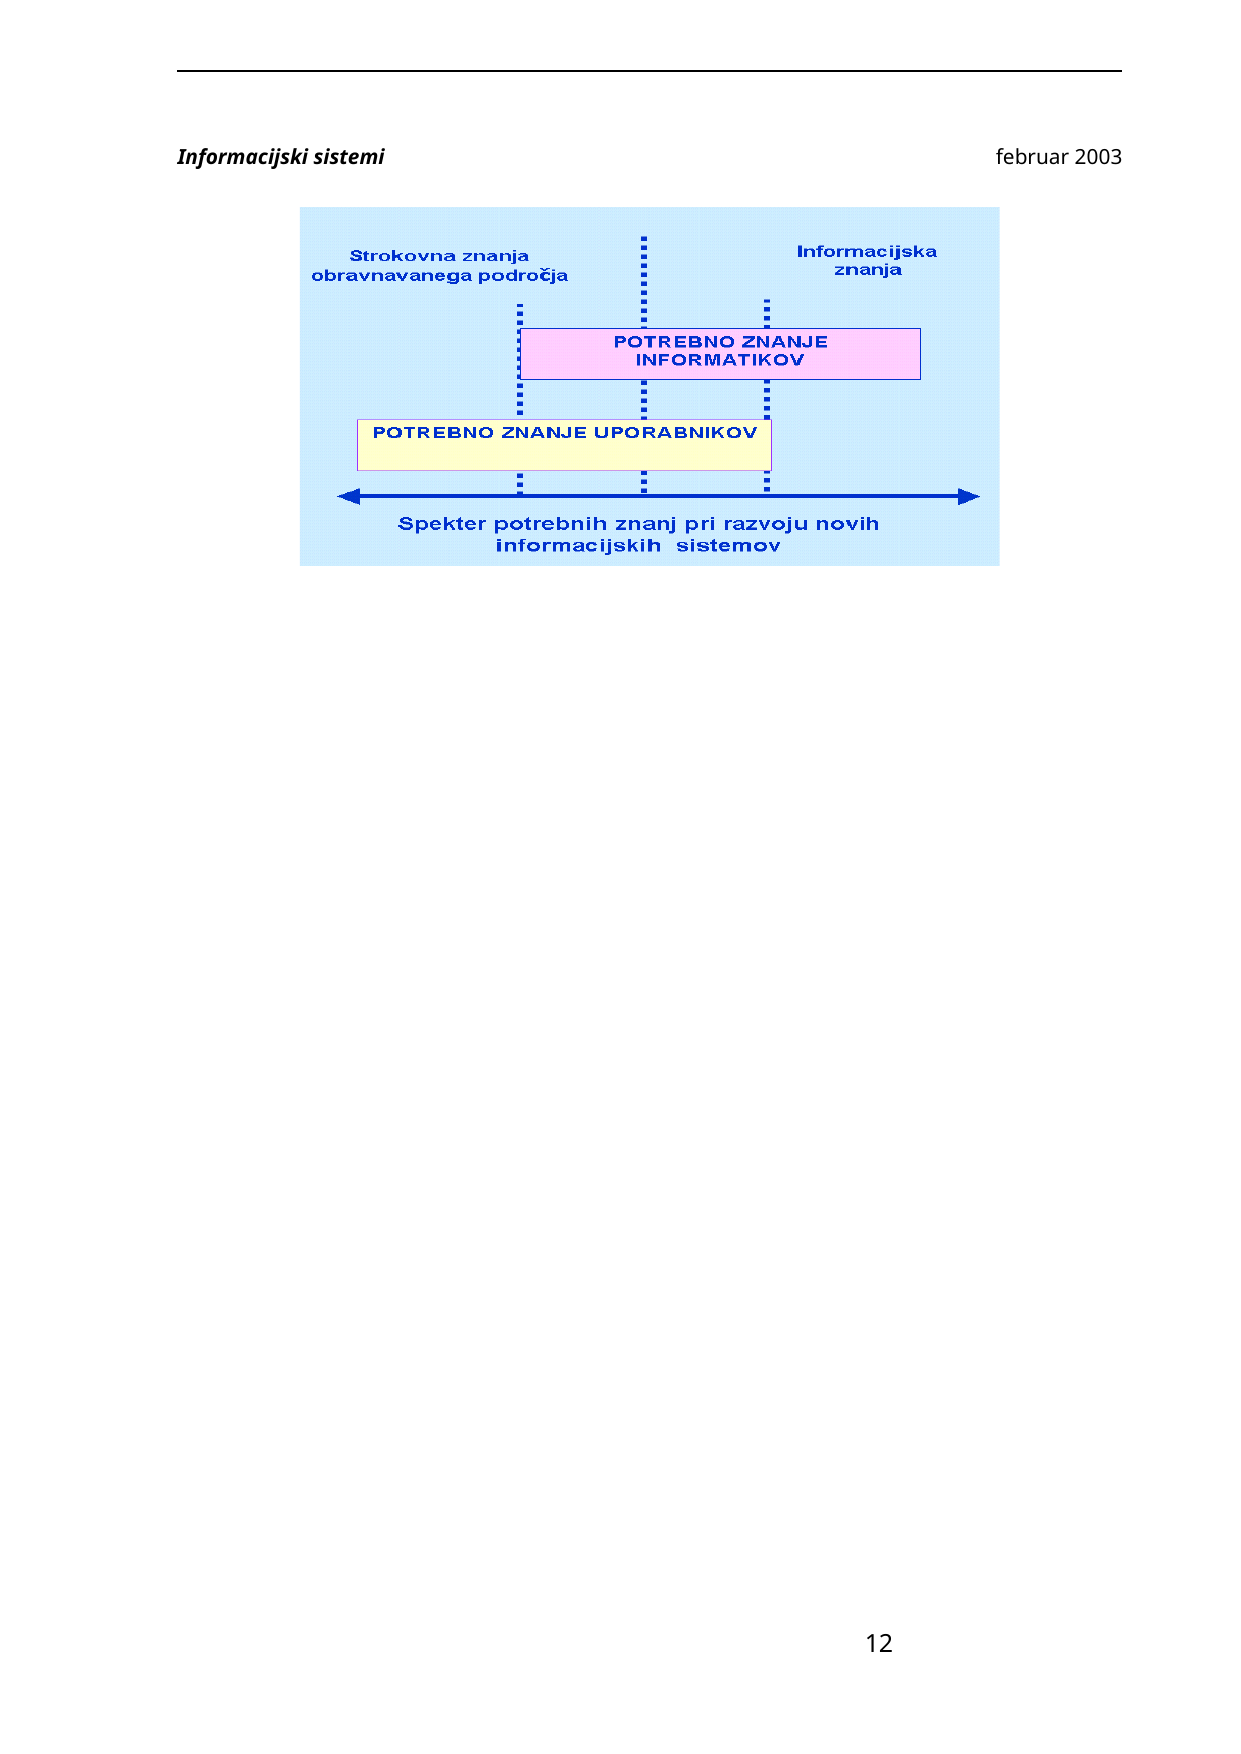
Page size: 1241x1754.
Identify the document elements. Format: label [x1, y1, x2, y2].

picture [299, 207, 1000, 566]
